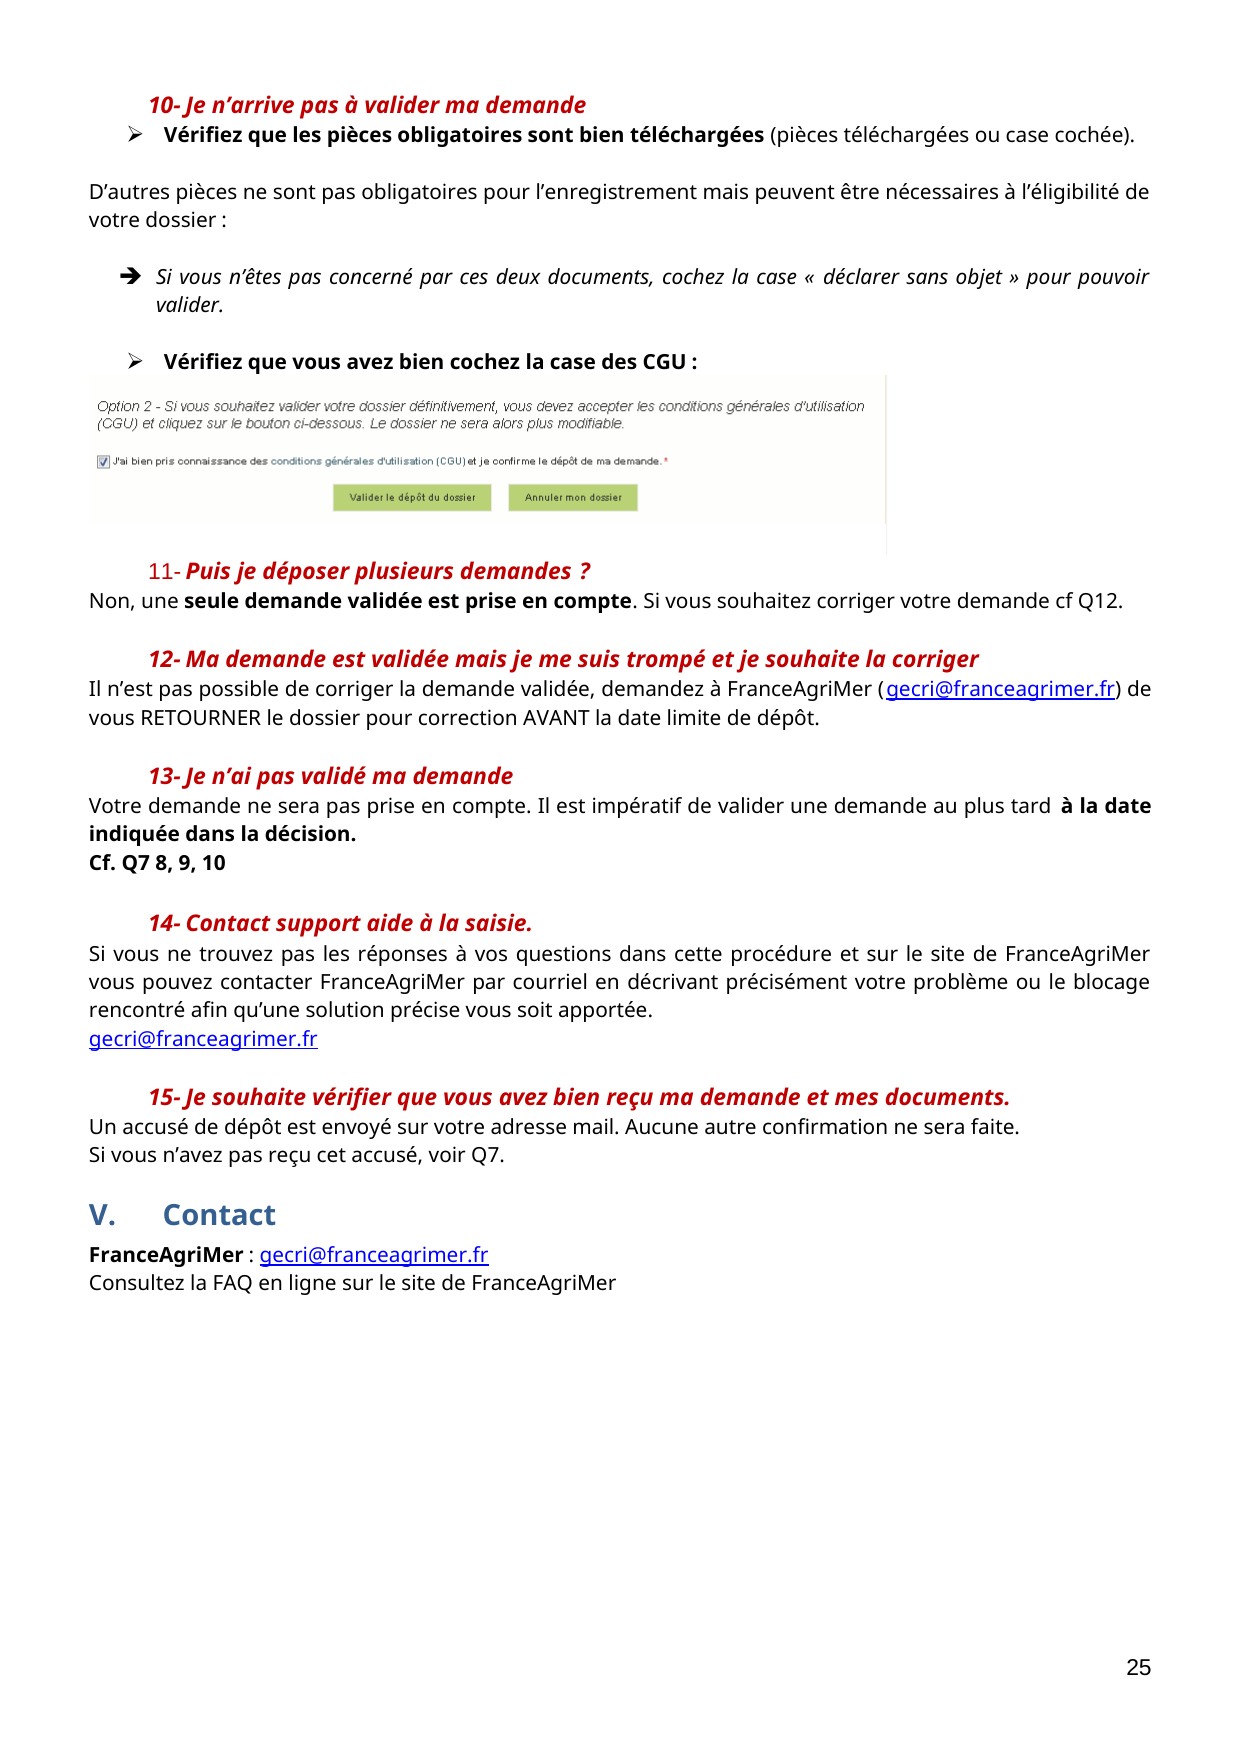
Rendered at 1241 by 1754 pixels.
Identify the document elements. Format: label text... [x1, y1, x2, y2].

text Si vous ne trouvez pas les réponses à vos questions dans cette procédure et sur le site de FranceAgriMer vous pouvez contacter FranceAgriMer par courriel en décrivant précisément votre problème ou le blocage rencontré afin qu’une solution précise vous soit apportée. [89, 939, 1152, 1024]
list Contact support aide à la saisie. [148, 907, 1152, 939]
text Un accusé de dépôt est envoyé sur votre adresse mail. Aucune autre confirmation ne sera faite. [89, 1112, 1152, 1141]
subtitle Contact [89, 1194, 1152, 1234]
text Consultez la FAQ en ligne sur le site de FranceAgriMer [89, 1268, 1152, 1297]
list Je souhaite vérifier que vous avez bien reçu ma demande et mes documents. [148, 1081, 1152, 1112]
text Cf. Q7 8, 9, 10 [89, 848, 1152, 876]
list Je n’ai pas validé ma demande [148, 759, 1152, 791]
text FranceAgriMer : gecri@franceagrimer.fr [89, 1240, 1152, 1268]
picture [88, 375, 888, 555]
list Vérifiez que les pièces obligatoires sont bien téléchargées (pièces téléchargées ou case cochée). [126, 120, 1152, 148]
list Si vous n’êtes pas concerné par ces deux documents, cochez la case « déclarer sans objet » pour pouvoir valider. [118, 262, 1152, 319]
list Puis je déposer plusieurs demandes ? [148, 555, 1152, 586]
text D’autres pièces ne sont pas obligatoires pour l’enregistrement mais peuvent être nécessaires à l’éligibilité de votre dossier : [89, 177, 1152, 234]
text Votre demande ne sera pas prise en compte. Il est impératif de valider une demande au plus tard à la date indiquée dans la décision. [89, 791, 1152, 848]
list Vérifiez que vous avez bien cochez la case des CGU : [126, 347, 1152, 376]
list Ma demande est validée mais je me suis trompé et je souhaite la corriger [148, 643, 1152, 674]
text Non, une seule demande validée est prise en compte. Si vous souhaitez corriger votre demande cf Q12. [89, 586, 1152, 614]
text Si vous n’avez pas reçu cet accusé, voir Q7. [89, 1141, 1152, 1169]
list Je n’arrive pas à valider ma demande [148, 89, 1152, 120]
text Il n’est pas possible de corriger la demande validée, demandez à FranceAgriMer (gecri@franceagrimer.fr) de vous RETOURNER le dossier pour correction AVANT la date limite de dépôt. [89, 674, 1152, 731]
text gecri@franceagrimer.fr [89, 1024, 1152, 1052]
